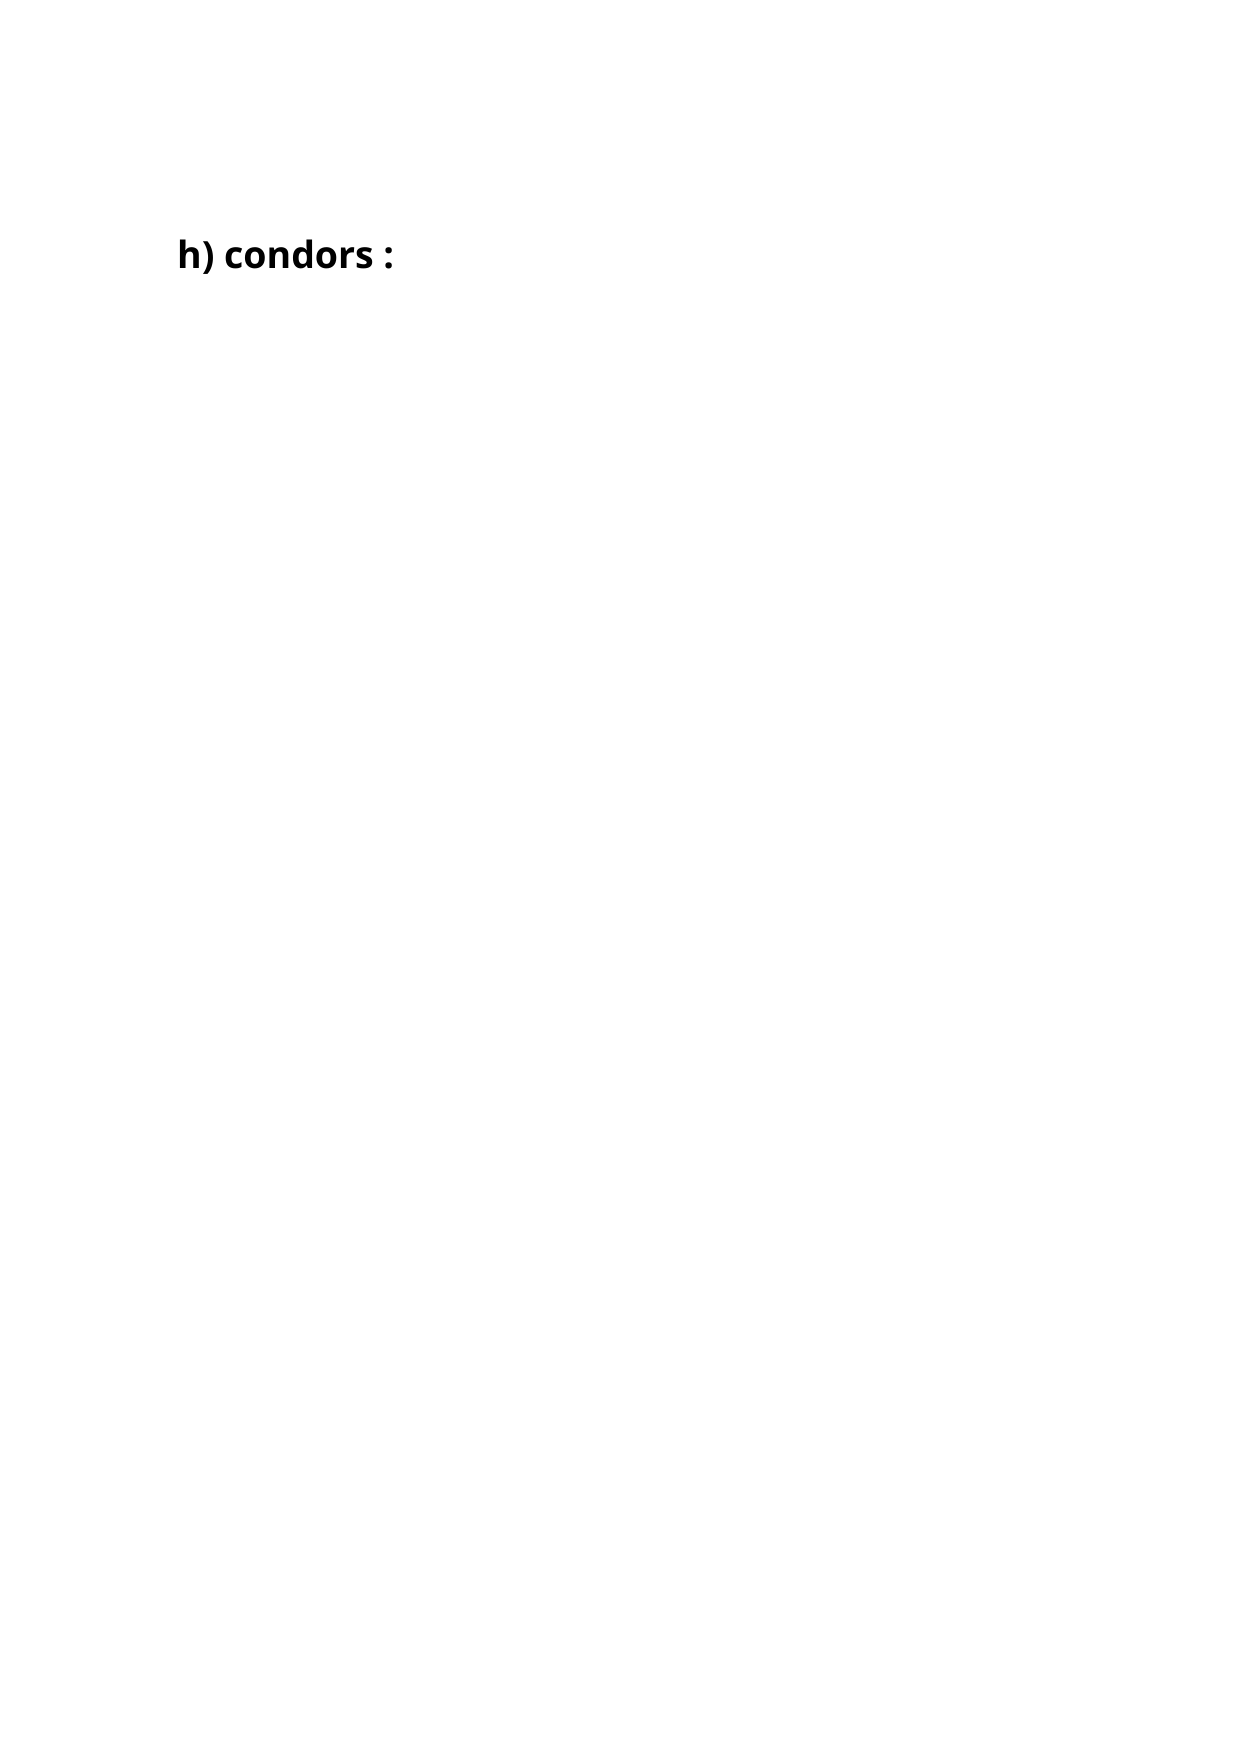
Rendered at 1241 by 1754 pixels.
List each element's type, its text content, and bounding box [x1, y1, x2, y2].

text h) condors : [148, 228, 1093, 279]
